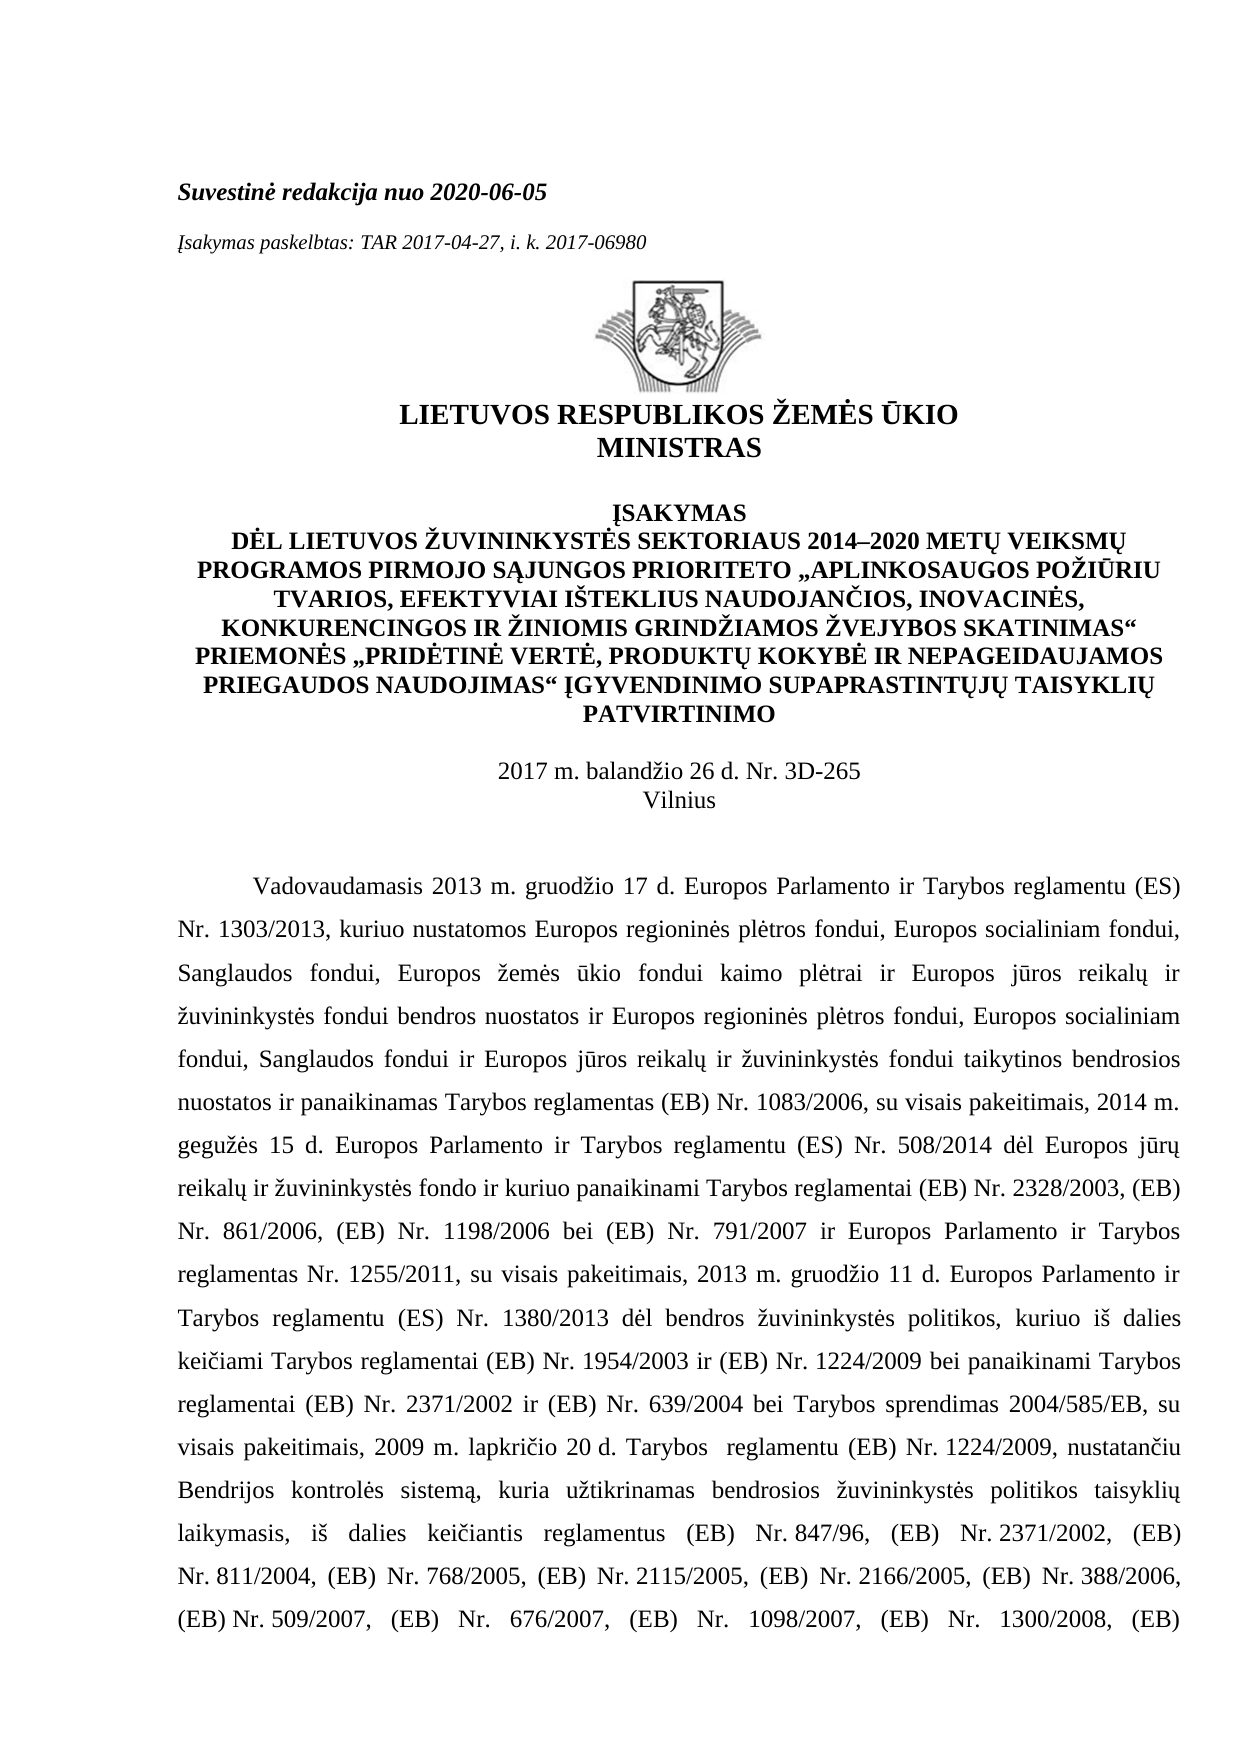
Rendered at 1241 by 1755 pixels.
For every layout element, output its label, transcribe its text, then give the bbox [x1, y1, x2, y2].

text DĖL LIETUVOS ŽUVININKYSTĖS SEKTORIAUS 2014–2020 METŲ VEIKSMŲ PROGRAMOS PIRMOJO SĄJUNGOS PRIORITETO „APLINKOSAUGOS POŽIŪRIU TVARIOS, EFEKTYVIAI IŠTEKLIUS NAUDOJANČIOS, INOVACINĖS, KONKURENCINGOS IR ŽINIOMIS GRINDŽIAMOS ŽVEJYBOS SKATINIMAS“ PRIEMONĖS „PRIDĖTINĖ VERTĖ, PRODUKTŲ KOKYBĖ IR NEPAGEIDAUJAMOS PRIEGAUDOS NAUDOJIMAS“ ĮGYVENDINIMO SUPAPRASTINTŲJŲ TAISYKLIŲ PATVIRTINIMO [177, 526, 1181, 728]
text 2017 m. balandžio 26 d. Nr. 3D-265 [177, 756, 1181, 785]
text ĮSAKYMAS [177, 498, 1181, 526]
text LIETUVOS RESPUBLIKOS ŽEMĖS ŪKIO [177, 397, 1181, 431]
text Vadovaudamasis 2013 m. gruodžio 17 d. Europos Parlamento ir Tarybos reglamentu (ES) Nr. 1303/2013, kuriuo nustatomos Europos regioninės plėtros fondui, Europos socialiniam fondui, Sanglaudos fondui, Europos žemės ūkio fondui kaimo plėtrai ir Europos jūros reikalų ir žuvininkystės fondui bendros nuostatos ir Europos regioninės plėtros fondui, Europos socialiniam fondui, Sanglaudos fondui ir Europos jūros reikalų ir žuvininkystės fondui taikytinos bendrosios nuostatos ir panaikinamas Tarybos reglamentas (EB) Nr. 1083/2006, su visais pakeitimais, 2014 m. gegužės 15 d. Europos Parlamento ir Tarybos reglamentu (ES) Nr. 508/2014 dėl Europos jūrų reikalų ir žuvininkystės fondo ir kuriuo panaikinami Tarybos reglamentai (EB) Nr. 2328/2003, (EB) Nr. 861/2006, (EB) Nr. 1198/2006 bei (EB) Nr. 791/2007 ir Europos Parlamento ir Tarybos reglamentas Nr. 1255/2011, su visais pakeitimais, 2013 m. gruodžio 11 d. Europos Parlamento ir Tarybos reglamentu (ES) Nr. 1380/2013 dėl bendros žuvininkystės politikos, kuriuo iš dalies keičiami Tarybos reglamentai (EB) Nr. 1954/2003 ir (EB) Nr. 1224/2009 bei panaikinami Tarybos reglamentai (EB) Nr. 2371/2002 ir (EB) Nr. 639/2004 bei Tarybos sprendimas 2004/585/EB, su visais pakeitimais, 2009 m. lapkričio 20 d. Tarybos reglamentu (EB) Nr. 1224/2009, nustatančiu Bendrijos kontrolės sistemą, kuria užtikrinamas bendrosios žuvininkystės politikos taisyklių laikymasis, iš dalies keičiantis reglamentus (EB) Nr. 847/96, (EB) Nr. 2371/2002, (EB) Nr. 811/2004, (EB) Nr. 768/2005, (EB) Nr. 2115/2005, (EB) Nr. 2166/2005, (EB) Nr. 388/2006, (EB) Nr. 509/2007, (EB) Nr. 676/2007, (EB) Nr. 1098/2007, (EB) Nr. 1300/2008, (EB) [177, 871, 1181, 1633]
text Vilnius [177, 785, 1181, 814]
text MINISTRAS [177, 431, 1181, 464]
text Įsakymas paskelbtas: TAR 2017-04-27, i. k. 2017-06980 [177, 230, 1181, 254]
text Suvestinė redakcija nuo 2020-06-05 [177, 177, 1181, 206]
